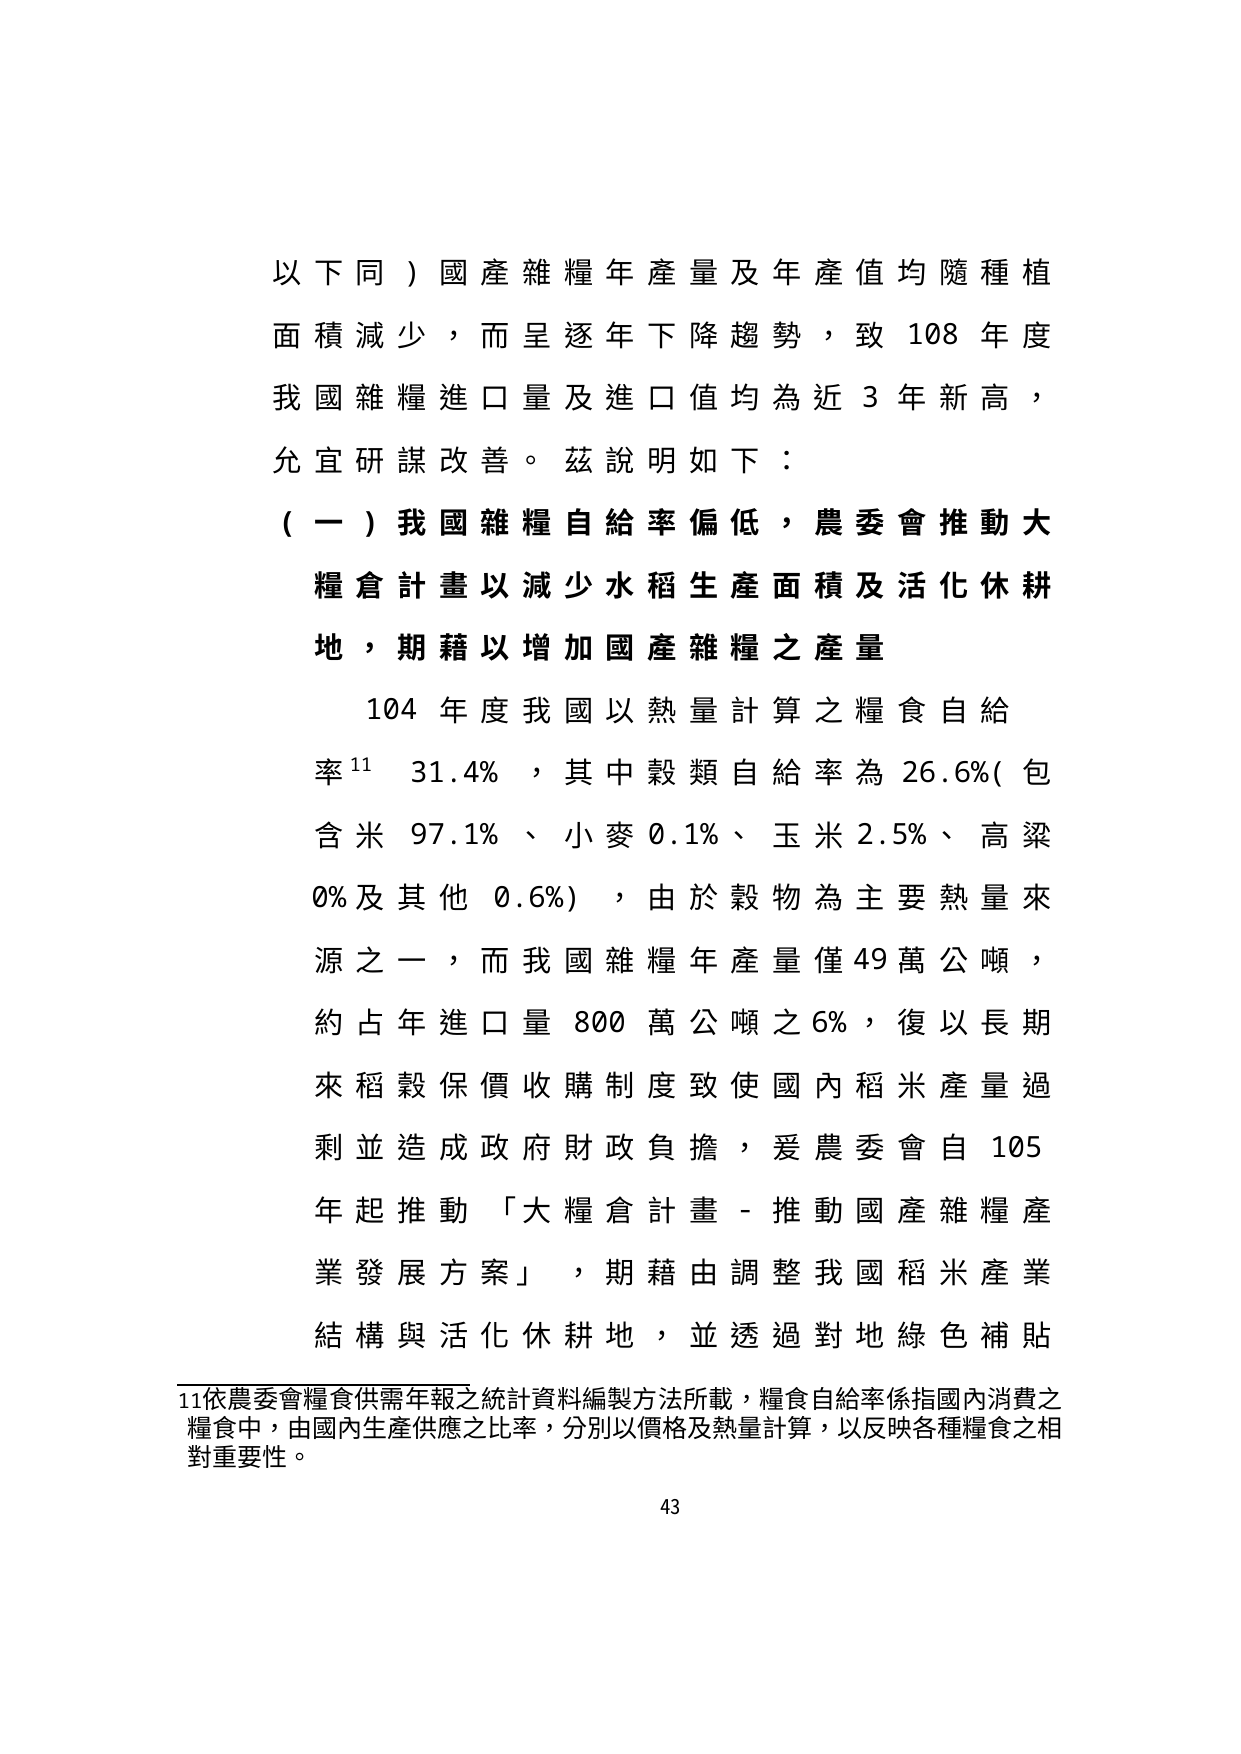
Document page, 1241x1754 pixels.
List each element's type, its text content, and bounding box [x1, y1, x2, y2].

text 104年度我國以熱量計算之糧食自給率31.4%，其中穀類自給率為26.6%(包含米97.1%、小麥0.1%、玉米2.5%、高粱0%及其他0.6%)，由於穀物為主要熱量來源之一，而我國雜糧年產量僅49萬公噸，約占年進口量800萬公噸之6%，復以長期來稻穀保價收購制度致使國內稻米產量過剩並造成政府財政負擔，爰農委會自105年起推動「大糧倉計畫-推動國產雜糧產業發展方案」，期藉由調整我國稻米產業結構與活化休耕地，並透過對地綠色補貼 [271, 667, 1058, 1354]
text 為提升我國糧食自給率，農委會自105年起推動大糧倉計畫，期以增加國產雜糧產量、降低進口依賴，惟近3年度(106至108年度，以下同)國產雜糧年產量及年產值均隨種植面積減少，而呈逐年下降趨勢，致108年度我國雜糧進口量及進口值均為近3年新高，允宜研謀改善。茲說明如下： [242, 229, 1058, 479]
text (一)我國雜糧自給率偏低，農委會推動大糧倉計畫以減少水稻生產面積及活化休耕地，期藉以增加國產雜糧之產量 [242, 479, 1058, 667]
text 依農委會糧食供需年報之統計資料編製方法所載，糧食自給率係指國內消費之糧食中，由國內生產供應之比率，分別以價格及熱量計算，以反映各種糧食之相對重要性。 [177, 1385, 1063, 1473]
